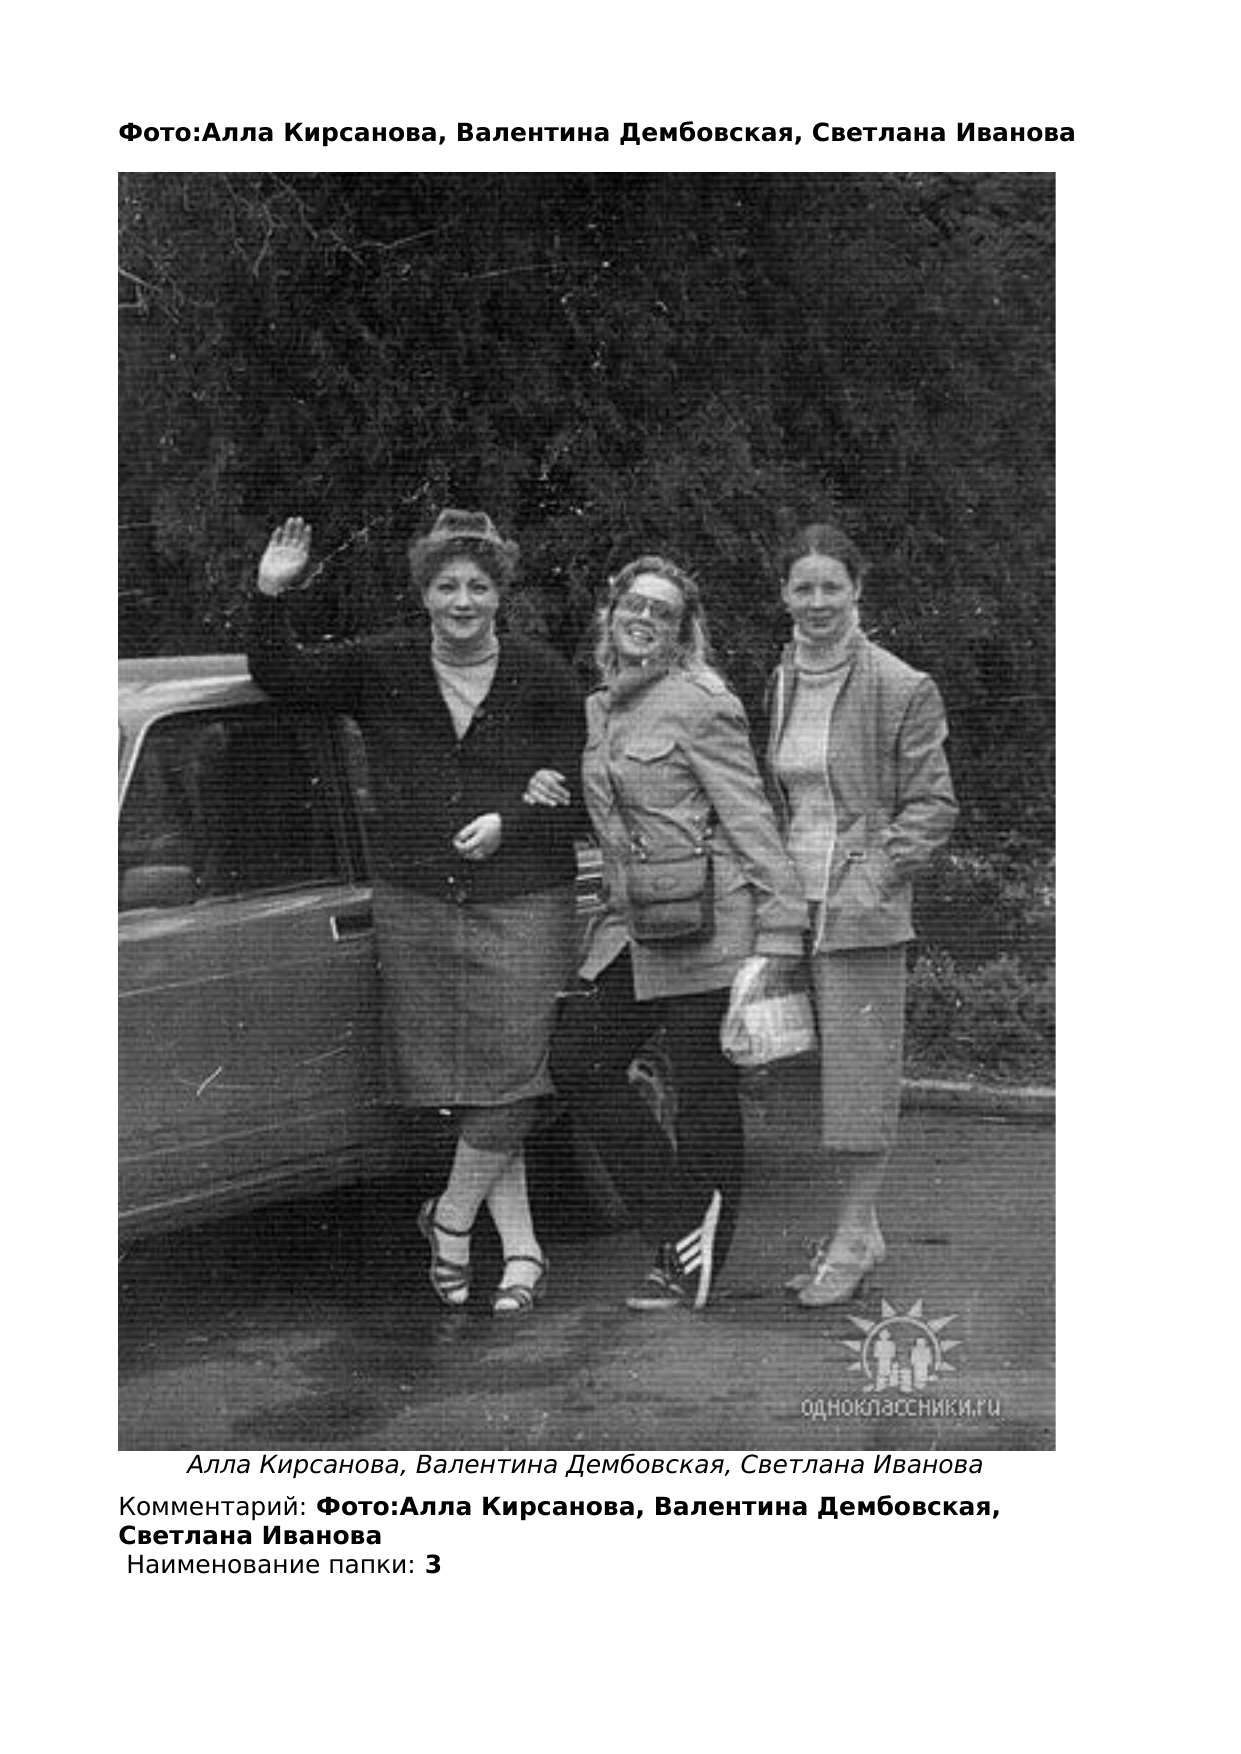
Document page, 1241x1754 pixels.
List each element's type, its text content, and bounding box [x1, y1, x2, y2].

text Алла Кирсанова, Валентина Дембовская, Светлана Иванова [118, 1451, 1056, 1480]
subtitle Фото:Алла Кирсанова, Валентина Дембовская, Светлана Иванова [118, 118, 1122, 147]
picture [118, 172, 1056, 1451]
text Комментарий: Фото:Алла Кирсанова, Валентина Дембовская, Светлана Иванова Наименование папки: 3 [118, 1492, 1122, 1609]
